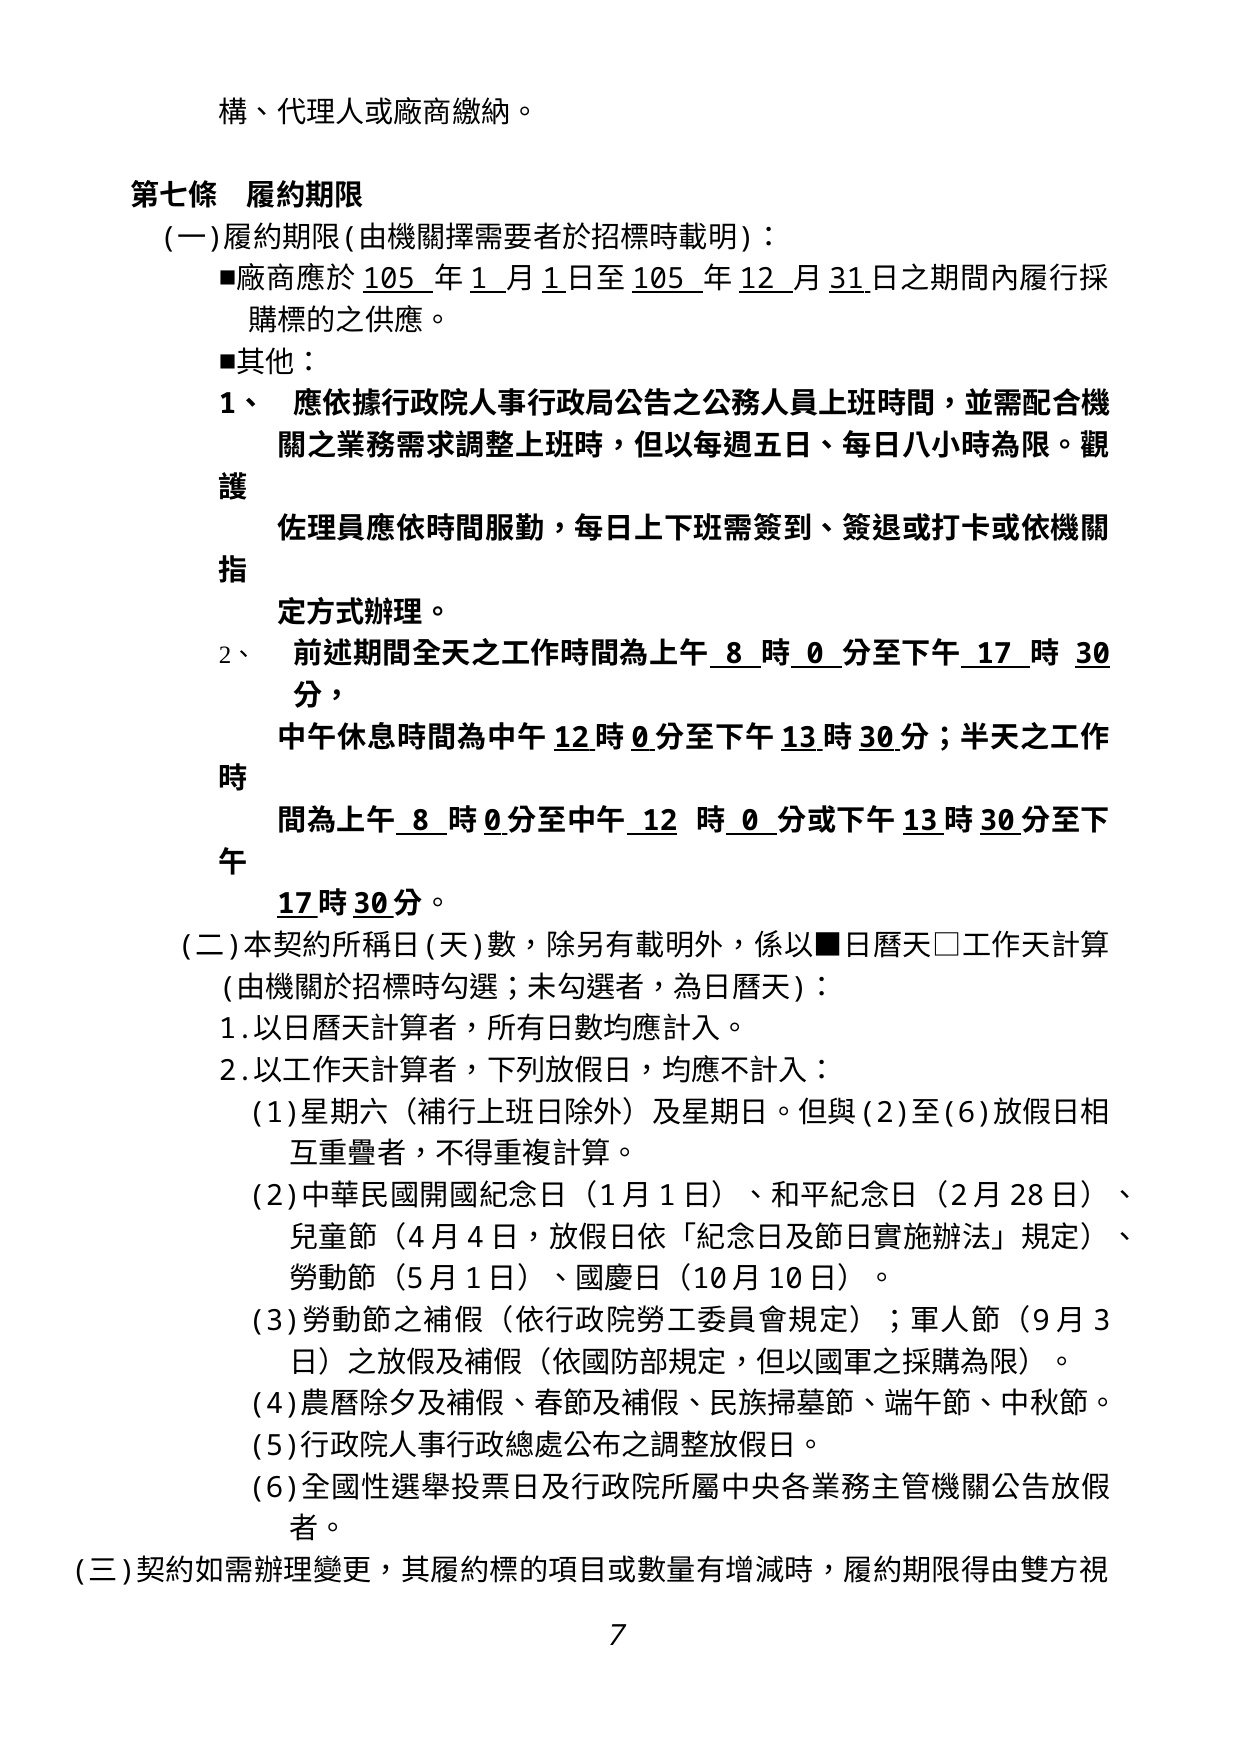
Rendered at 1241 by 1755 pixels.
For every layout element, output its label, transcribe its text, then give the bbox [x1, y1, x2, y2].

text 17時30分。 [218, 880, 1110, 922]
text 關之業務需求調整上班時，但以每週五日、每日八小時為限。觀護 [218, 422, 1110, 505]
text 2.以工作天計算者，下列放假日，均應不計入： [218, 1047, 1110, 1089]
list 應依據行政院人事行政局公告之公務人員上班時間，並需配合機 [218, 380, 1110, 422]
list 前述期間全天之工作時間為上午 8 時 0 分至下午 17 時 30分， [218, 630, 1110, 714]
text 定方式辦理。 [218, 589, 1110, 630]
text (一)履約期限(由機關擇需要者於招標時載明)： [159, 214, 1110, 255]
text 第七條 履約期限 [130, 172, 1110, 214]
text (1)星期六（補行上班日除外）及星期日。但與(2)至(6)放假日相互重疊者，不得重複計算。 [248, 1089, 1110, 1172]
text (5)行政院人事行政總處公布之調整放假日。 [248, 1422, 1110, 1464]
text (6)全國性選舉投票日及行政院所屬中央各業務主管機關公告放假者。 [248, 1464, 1110, 1547]
text (4)農曆除夕及補假、春節及補假、民族掃墓節、端午節、中秋節。 [248, 1380, 1110, 1422]
text (2)中華民國開國紀念日（1月1日）、和平紀念日（2月28日）、兒童節（4月4日，放假日依「紀念日及節日實施辦法」規定）、勞動節（5月1日）、國慶日（10月10日）。 [248, 1172, 1110, 1297]
text ■廠商應於105 年1 月1日至105 年12 月31日之期間內履行採購標的之供應。 [218, 255, 1110, 339]
text 佐理員應依時間服勤，每日上下班需簽到、簽退或打卡或依機關指 [218, 505, 1110, 589]
text 1.以日曆天計算者，所有日數均應計入。 [218, 1005, 1110, 1047]
text ■其他： [218, 339, 1110, 380]
text (二)本契約所稱日(天)數，除另有載明外，係以■日曆天□工作天計算(由機關於招標時勾選；未勾選者，為日曆天)： [159, 922, 1110, 1005]
text 中午休息時間為中午12時0分至下午13時30分；半天之工作時 [218, 714, 1110, 797]
text 構、代理人或廠商繳納。 [159, 89, 1110, 130]
text (3)勞動節之補假（依行政院勞工委員會規定）；軍人節（9月3日）之放假及補假（依國防部規定，但以國軍之採購為限）。 [248, 1297, 1110, 1380]
text (三)契約如需辦理變更，其履約標的項目或數量有增減時，履約期限得由雙方視 [71, 1547, 1110, 1589]
text 間為上午 8 時0分至中午 12 時 0 分或下午13時30分至下午 [218, 797, 1110, 880]
